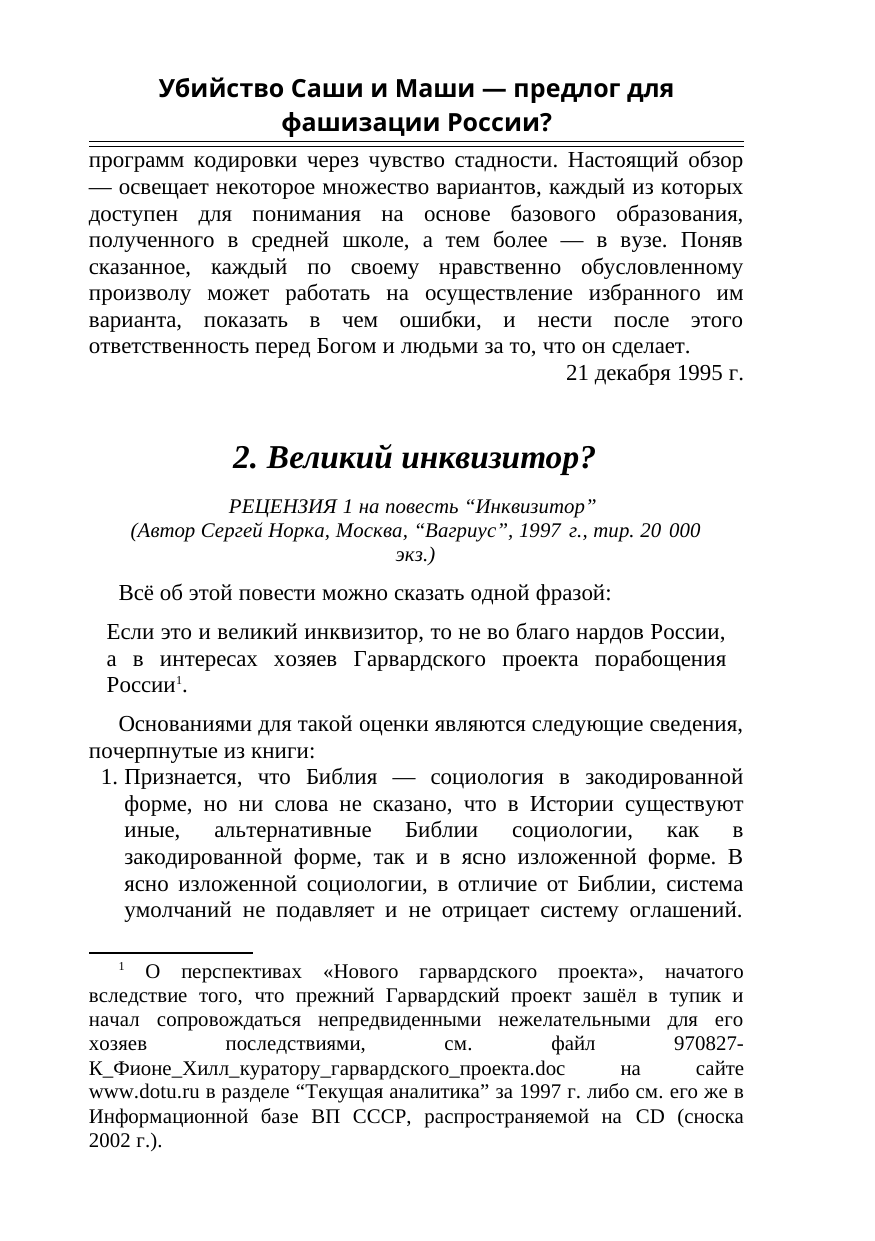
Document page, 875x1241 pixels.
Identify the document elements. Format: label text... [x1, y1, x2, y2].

text программ кодировки через чувство стадности. Настоящий обзор — освещает некоторое множество вариантов, каждый из которых доступен для понимания на основе базового образования, полученного в средней школе, а тем более — в вузе. Поняв сказанное, каждый по своему нравственно обусловленному произволу может работать на осуществление избранного им варианта, показать в чем ошибки, и нести после этого ответственность перед Богом и людьми за то, что он сделает. [89, 147, 744, 359]
text Основаниями для такой оценки являются следующие сведения, почерпнутые из книги: [89, 710, 744, 763]
text РЕЦЕНЗИЯ 1 на повесть “Инквизитор” (Автор Сергей Норка, Москва, “Вагриус”, 1997 г., тир. 20 000 экз.) [118, 494, 714, 566]
text Если это и великий инквизитор, то не во благо нардов России, а в интересах хозяев Гарвардского проекта порабощения России. [106, 618, 726, 697]
list Признается, что Библия — социология в закодированной форме, но ни слова не сказано, что в Истории существуют иные, альтернативные Библии социологии, как в закодированной форме, так и в ясно изложенной форме. В ясно изложенной социологии, в отличие от Библии, система умолчаний не подавляет и не отрицает систему оглашений. [94, 763, 744, 922]
subtitle 2. Великий инквизитор? [89, 437, 744, 475]
text О перспективах «Нового гарвардского проекта», начатого вследствие того, что прежний Гарвардский проект зашёл в тупик и начал сопровождаться непредвиденными нежелательными для его хозяев последствиями, см. файл 970827-К_Фионе_Хилл_куратору_гарвард­ского_про­екта.doc на сайте www.dotu.ru в разделе “Текущая аналитика” за 1997 г. либо см. его же в Информационной базе ВП СССР, распространяемой на CD (сноска 2002 г.). [89, 959, 744, 1152]
text 21 декабря 1995 г. [89, 359, 744, 385]
text Всё об этой повести можно сказать одной фразой: [89, 579, 744, 605]
